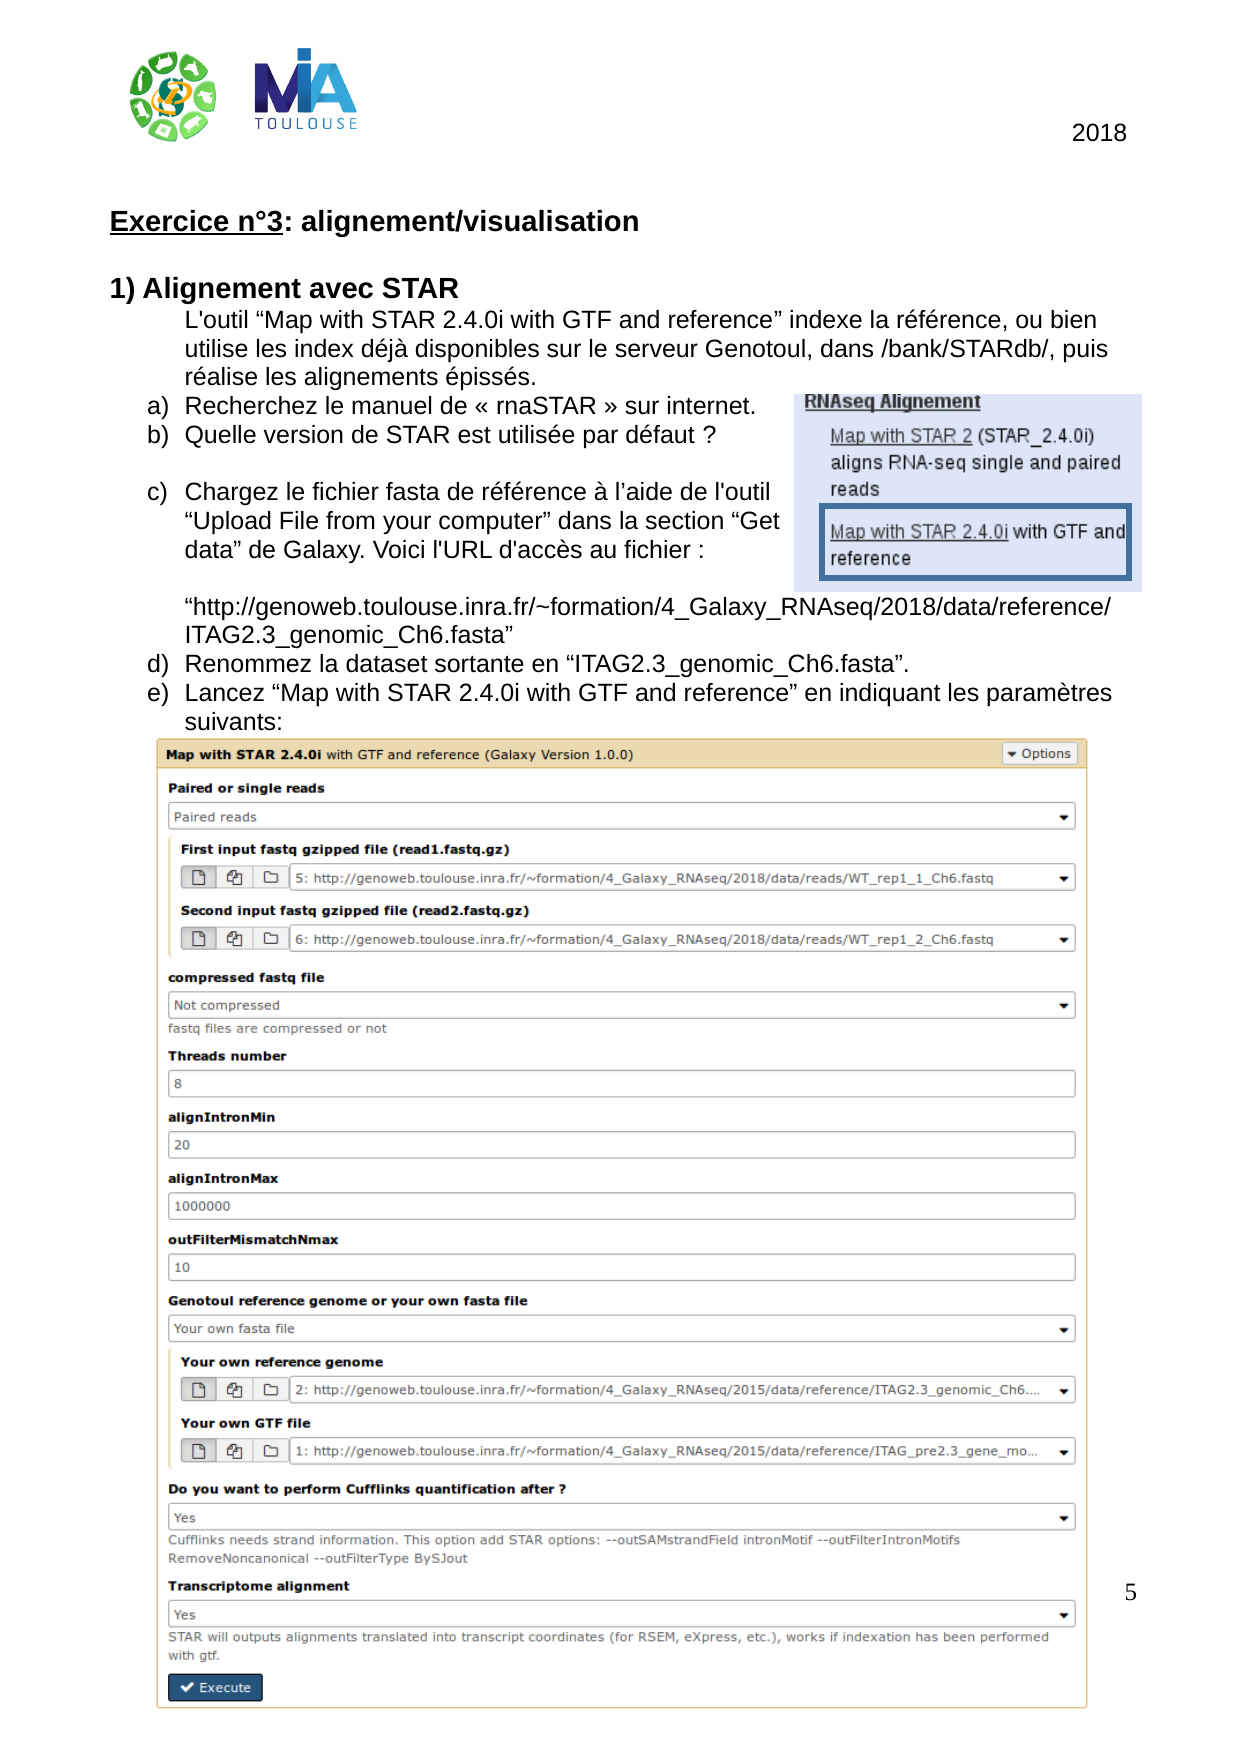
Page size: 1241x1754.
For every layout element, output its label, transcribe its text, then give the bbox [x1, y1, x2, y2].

list Recherchez le manuel de « rnaSTAR » sur internet. [147, 391, 1137, 420]
list [147, 793, 152, 1569]
picture [793, 394, 1142, 592]
list [1092, 793, 1137, 1569]
picture [127, 50, 217, 143]
picture [254, 48, 357, 129]
text Exercice n°3: alignement/visualisation [109, 204, 1137, 238]
picture [152, 735, 1092, 1713]
list Quelle version de STAR est utilisée par défaut ? [147, 420, 793, 477]
text 1) Alignement avec STAR [109, 271, 1137, 305]
list Chargez le fichier fasta de référence à l’aide de l'outil “Upload File from your computer” dans la section “Get data” de Galaxy. Voici l'URL d'accès au fichier : “http://genoweb.toulouse.inra.fr/~formation/4_Galaxy_RNAseq/2018/data/reference/ITAG2.3_genomic_Ch6.fasta” [147, 477, 1137, 649]
text L'outil “Map with STAR 2.4.0i with GTF and reference” indexe la référence, ou bien utilise les index déjà disponibles sur le serveur Genotoul, dans /bank/STARdb/, puis réalise les alignements épissés. [184, 305, 1137, 391]
list Lancez “Map with STAR 2.4.0i with GTF and reference” en indiquant les paramètres suivants: [147, 678, 1137, 793]
list Renommez la dataset sortante en “ITAG2.3_genomic_Ch6.fasta”. [147, 649, 1137, 678]
